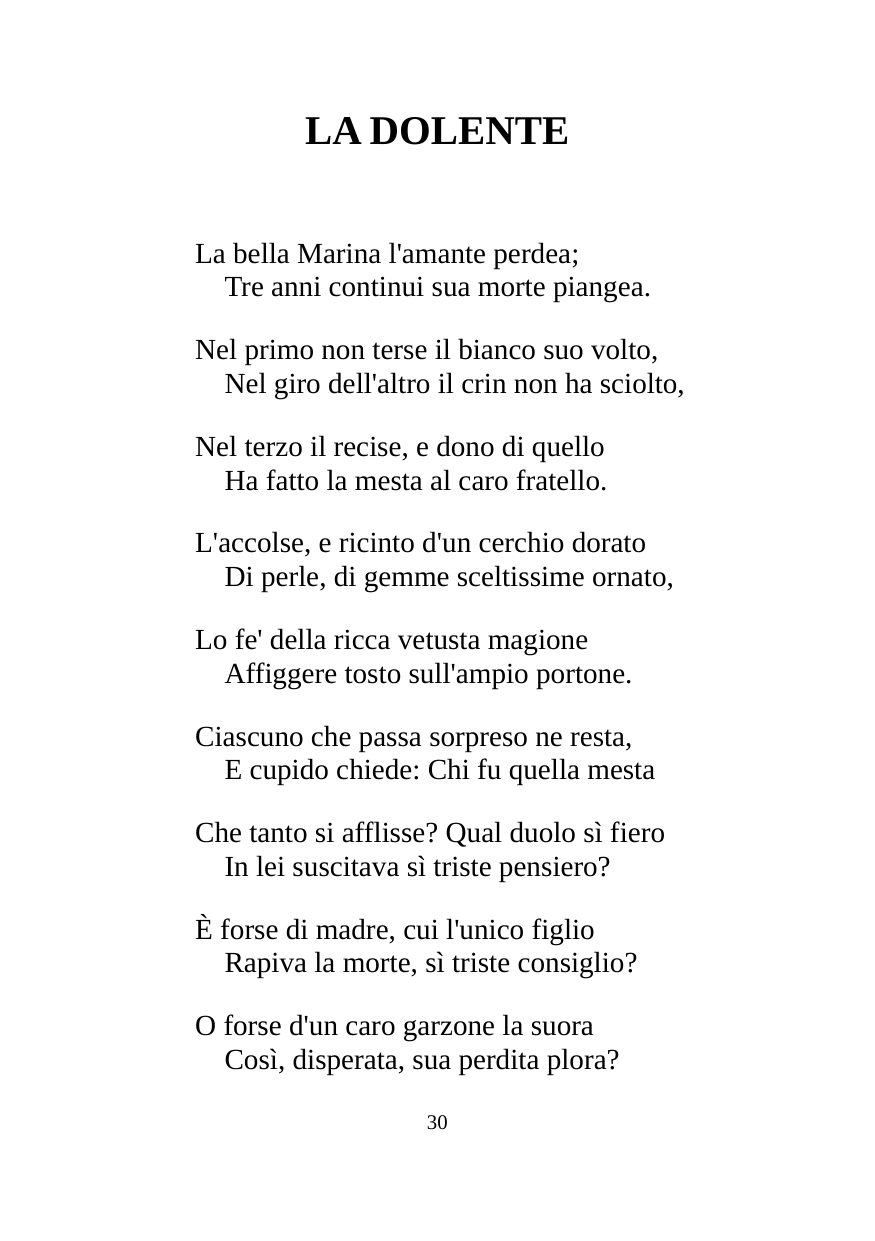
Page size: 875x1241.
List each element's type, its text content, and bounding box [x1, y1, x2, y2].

text La bella Marina l'amante perdea; Tre anni continui sua morte piangea. [195, 236, 768, 303]
text O forse d'un caro garzone la suora Così, disperata, sua perdita plora? [195, 1008, 768, 1076]
text È forse di madre, cui l'unico figlio Rapiva la morte, sì triste consiglio? [195, 912, 768, 979]
text L'accolse, e ricinto d'un cerchio dorato Di perle, di gemme sceltissime ornato, [195, 526, 768, 593]
text Che tanto si afflisse? Qual duolo sì fiero In lei suscitava sì triste pensiero? [195, 815, 768, 882]
text Nel primo non terse il bianco suo volto, Nel giro dell'altro il crin non ha sciolto, [195, 332, 768, 399]
text Ciascuno che passa sorpreso ne resta, E cupido chiede: Chi fu quella mesta [195, 719, 768, 786]
text Lo fe' della ricca vetusta magione Affiggere tosto sull'ampio portone. [195, 622, 768, 689]
text Nel terzo il recise, e dono di quello Ha fatto la mesta al caro fratello. [195, 429, 768, 496]
subtitle LA DOLENTE [106, 106, 768, 153]
